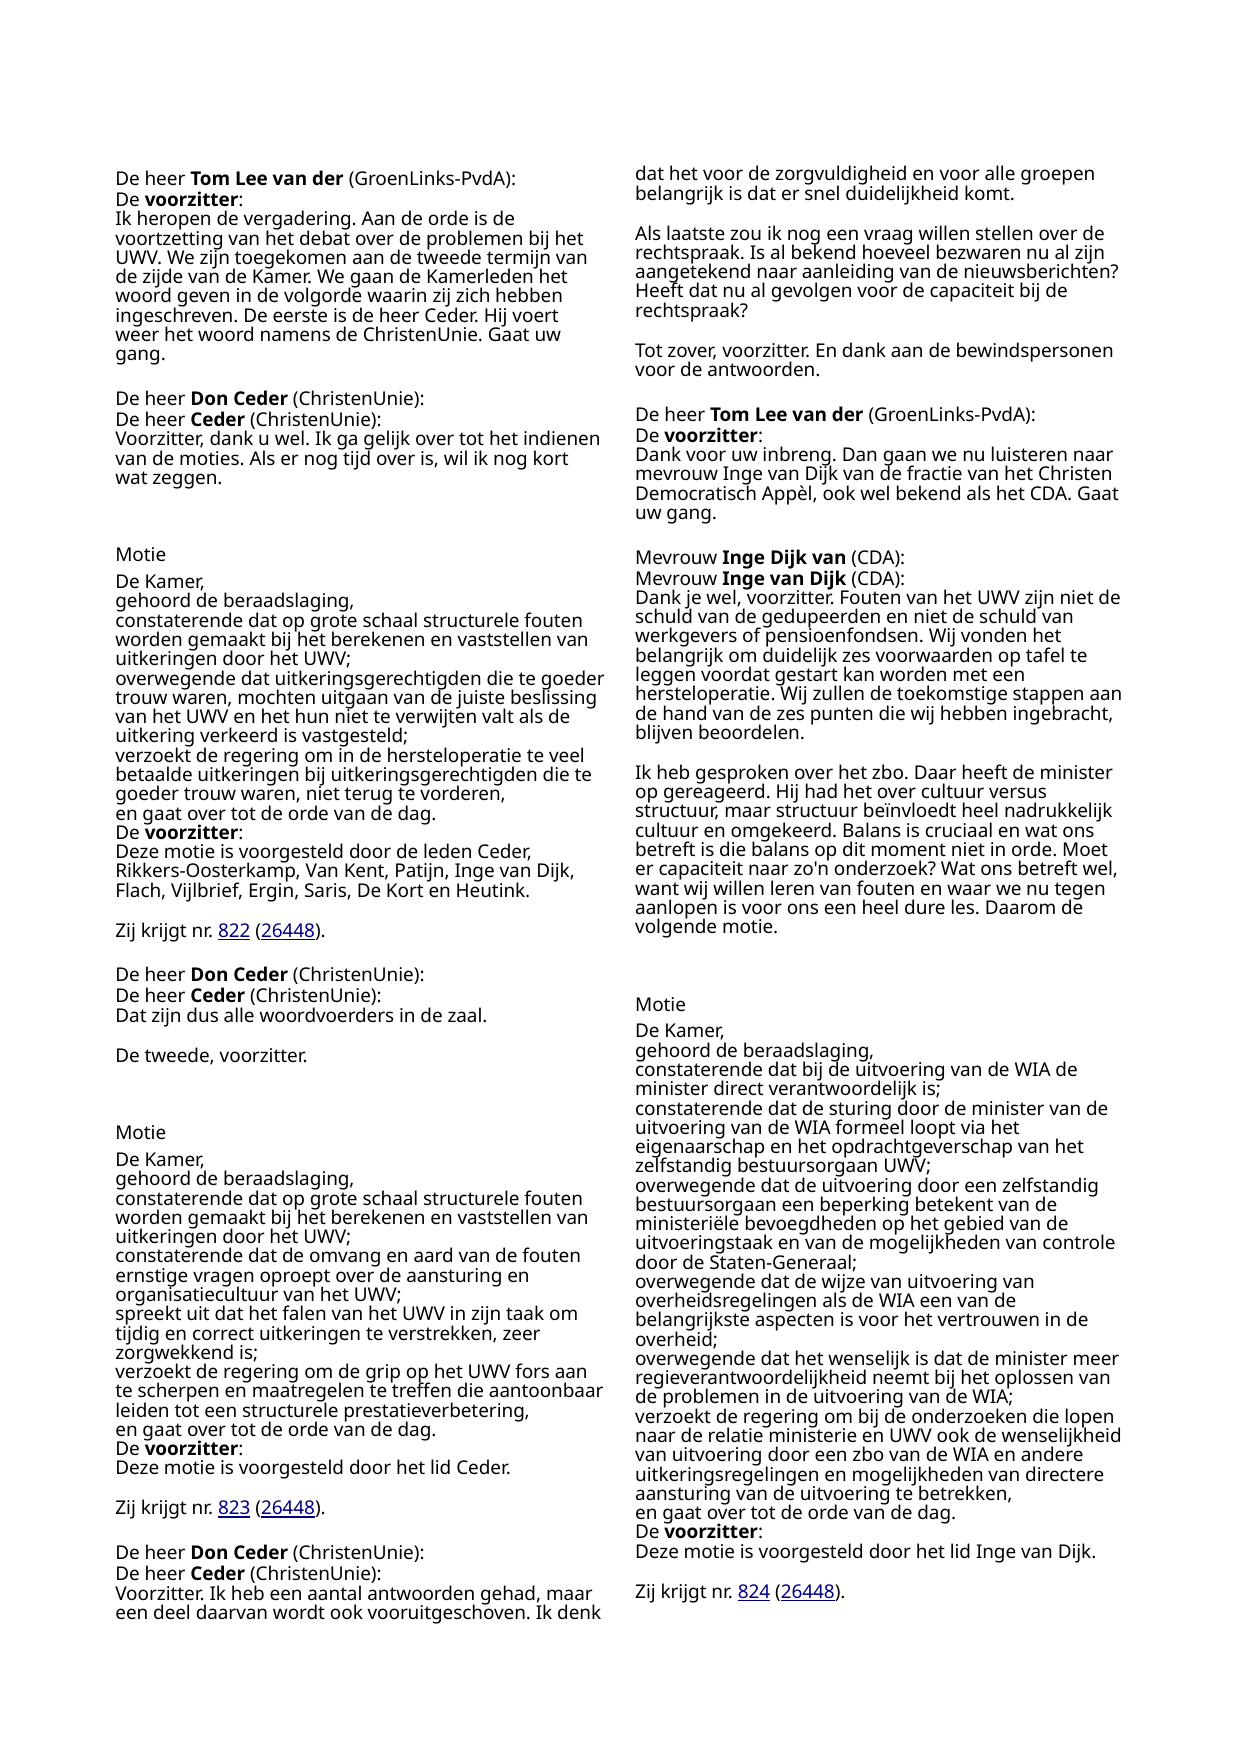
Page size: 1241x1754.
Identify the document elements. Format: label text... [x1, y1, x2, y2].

text Motie [115, 1119, 605, 1145]
text Dank je wel, voorzitter. Fouten van het UWV zijn niet de schuld van de gedupeerden en niet de schuld van werkgevers of pensioenfondsen. Wij vonden het belangrijk om duidelijk zes voorwaarden op tafel te leggen voordat gestart kan worden met een hersteloperatie. Wij zullen de toekomstige stappen aan de hand van de zes punten die wij hebben ingebracht, blijven beoordelen. [635, 589, 1125, 743]
text De heer Tom Lee van der (GroenLinks-PvdA): [115, 165, 605, 191]
text De heer Ceder (ChristenUnie): [115, 987, 605, 1007]
text De voorzitter: [115, 824, 605, 843]
text verzoekt de regering om bij de onderzoeken die lopen naar de relatie ministerie en UWV ook de wenselijkheid van uitvoering door een zbo van de WIA en andere uitkeringsregelingen en mogelijkheden van directere aansturing van de uitvoering te betrekken, [635, 1408, 1125, 1504]
text Mevrouw Inge van Dijk (CDA): [635, 570, 1125, 589]
text De heer Tom Lee van der (GroenLinks-PvdA): [635, 401, 1125, 427]
text Zij krijgt nr. 822 (26448). [115, 922, 605, 941]
text spreekt uit dat het falen van het UWV in zijn taak om tijdig en correct uitkeringen te verstrekken, zeer zorgwekkend is; [115, 1305, 605, 1363]
text Dank voor uw inbreng. Dan gaan we nu luisteren naar mevrouw Inge van Dijk van de fractie van het Christen Democratisch Appèl, ook wel bekend als het CDA. Gaat uw gang. [635, 446, 1125, 523]
text Mevrouw Inge Dijk van (CDA): [635, 544, 1125, 570]
text De Kamer, [115, 1151, 605, 1170]
text Voorzitter, dank u wel. Ik ga gelijk over tot het indienen van de moties. Als er nog tijd over is, wil ik nog kort wat zeggen. [115, 430, 605, 488]
text verzoekt de regering om de grip op het UWV fors aan te scherpen en maatregelen te treffen die aantoonbaar leiden tot een structurele prestatieverbetering, [115, 1363, 605, 1421]
text gehoord de beraadslaging, [115, 1170, 605, 1189]
text Motie [115, 542, 605, 567]
text Deze motie is voorgesteld door de leden Ceder, Rikkers-Oosterkamp, Van Kent, Patijn, Inge van Dijk, Flach, Vijlbrief, Ergin, Saris, De Kort en Heutink. [115, 843, 605, 901]
text Voorzitter. Ik heb een aantal antwoorden gehad, maar een deel daarvan wordt ook vooruitgeschoven. Ik denk [115, 1584, 605, 1623]
text dat het voor de zorgvuldigheid en voor alle groepen belangrijk is dat er snel duidelijkheid komt. [635, 165, 1125, 204]
text De voorzitter: [115, 191, 605, 210]
text gehoord de beraadslaging, [635, 1042, 1125, 1061]
text verzoekt de regering om in de hersteloperatie te veel betaalde uitkeringen bij uitkeringsgerechtigden die te goeder trouw waren, niet terug te vorderen, [115, 747, 605, 804]
text Zij krijgt nr. 823 (26448). [115, 1499, 605, 1519]
text De voorzitter: [635, 1523, 1125, 1543]
text en gaat over tot de orde van de dag. [635, 1504, 1125, 1523]
text De Kamer, [115, 573, 605, 592]
text De heer Don Ceder (ChristenUnie): [115, 385, 605, 411]
text constaterende dat op grote schaal structurele fouten worden gemaakt bij het berekenen en vaststellen van uitkeringen door het UWV; [115, 1189, 605, 1247]
text constaterende dat bij de uitvoering van de WIA de minister direct verantwoordelijk is; [635, 1061, 1125, 1099]
text gehoord de beraadslaging, [115, 592, 605, 612]
text Deze motie is voorgesteld door het lid Ceder. [115, 1459, 605, 1479]
text overwegende dat de uitvoering door een zelfstandig bestuursorgaan een beperking betekent van de ministeriële bevoegdheden op het gebied van de uitvoeringstaak en van de mogelijkheden van controle door de Staten-Generaal; [635, 1177, 1125, 1273]
text Ik heropen de vergadering. Aan de orde is de voortzetting van het debat over de problemen bij het UWV. We zijn toegekomen aan de tweede termijn van de zijde van de Kamer. We gaan de Kamerleden het woord geven in de volgorde waarin zij zich hebben ingeschreven. De eerste is de heer Ceder. Hij voert weer het woord namens de ChristenUnie. Gaat uw gang. [115, 210, 605, 364]
text De heer Ceder (ChristenUnie): [115, 411, 605, 430]
text De heer Don Ceder (ChristenUnie): [115, 962, 605, 987]
text De Kamer, [635, 1022, 1125, 1042]
text Als laatste zou ik nog een vraag willen stellen over de rechtspraak. Is al bekend hoeveel bezwaren nu al zijn aangetekend naar aanleiding van de nieuwsberichten? Heeft dat nu al gevolgen voor de capaciteit bij de rechtspraak? [635, 224, 1125, 321]
text De voorzitter: [635, 427, 1125, 446]
text Motie [635, 991, 1125, 1016]
text overwegende dat uitkeringsgerechtigden die te goeder trouw waren, mochten uitgaan van de juiste beslissing van het UWV en het hun niet te verwijten valt als de uitkering verkeerd is vastgesteld; [115, 669, 605, 747]
text De tweede, voorzitter. [115, 1047, 605, 1066]
text overwegende dat het wenselijk is dat de minister meer regieverantwoordelijkheid neemt bij het oplossen van de problemen in de uitvoering van de WIA; [635, 1350, 1125, 1408]
text Ik heb gesproken over het zbo. Daar heeft de minister op gereageerd. Hij had het over cultuur versus structuur, maar structuur beïnvloedt heel nadrukkelijk cultuur en omgekeerd. Balans is cruciaal en wat ons betreft is die balans op dit moment niet in orde. Moet er capaciteit naar zo'n onderzoek? Wat ons betreft wel, want wij willen leren van fouten en waar we nu tegen aanlopen is voor ons een heel dure les. Daarom de volgende motie. [635, 764, 1125, 937]
text Tot zover, voorzitter. En dank aan de bewindspersonen voor de antwoorden. [635, 342, 1125, 380]
text Zij krijgt nr. 824 (26448). [635, 1583, 1125, 1602]
text en gaat over tot de orde van de dag. [115, 804, 605, 824]
text en gaat over tot de orde van de dag. [115, 1421, 605, 1440]
text constaterende dat de sturing door de minister van de uitvoering van de WIA formeel loopt via het eigenaarschap en het opdrachtgeverschap van het zelfstandig bestuursorgaan UWV; [635, 1099, 1125, 1177]
text De heer Ceder (ChristenUnie): [115, 1565, 605, 1584]
text De voorzitter: [115, 1440, 605, 1459]
text Deze motie is voorgesteld door het lid Inge van Dijk. [635, 1543, 1125, 1562]
text De heer Don Ceder (ChristenUnie): [115, 1539, 605, 1565]
text Dat zijn dus alle woordvoerders in de zaal. [115, 1007, 605, 1026]
text constaterende dat op grote schaal structurele fouten worden gemaakt bij het berekenen en vaststellen van uitkeringen door het UWV; [115, 612, 605, 669]
text overwegende dat de wijze van uitvoering van overheidsregelingen als de WIA een van de belangrijkste aspecten is voor het vertrouwen in de overheid; [635, 1273, 1125, 1350]
text constaterende dat de omvang en aard van de fouten ernstige vragen oproept over de aansturing en organisatiecultuur van het UWV; [115, 1247, 605, 1305]
